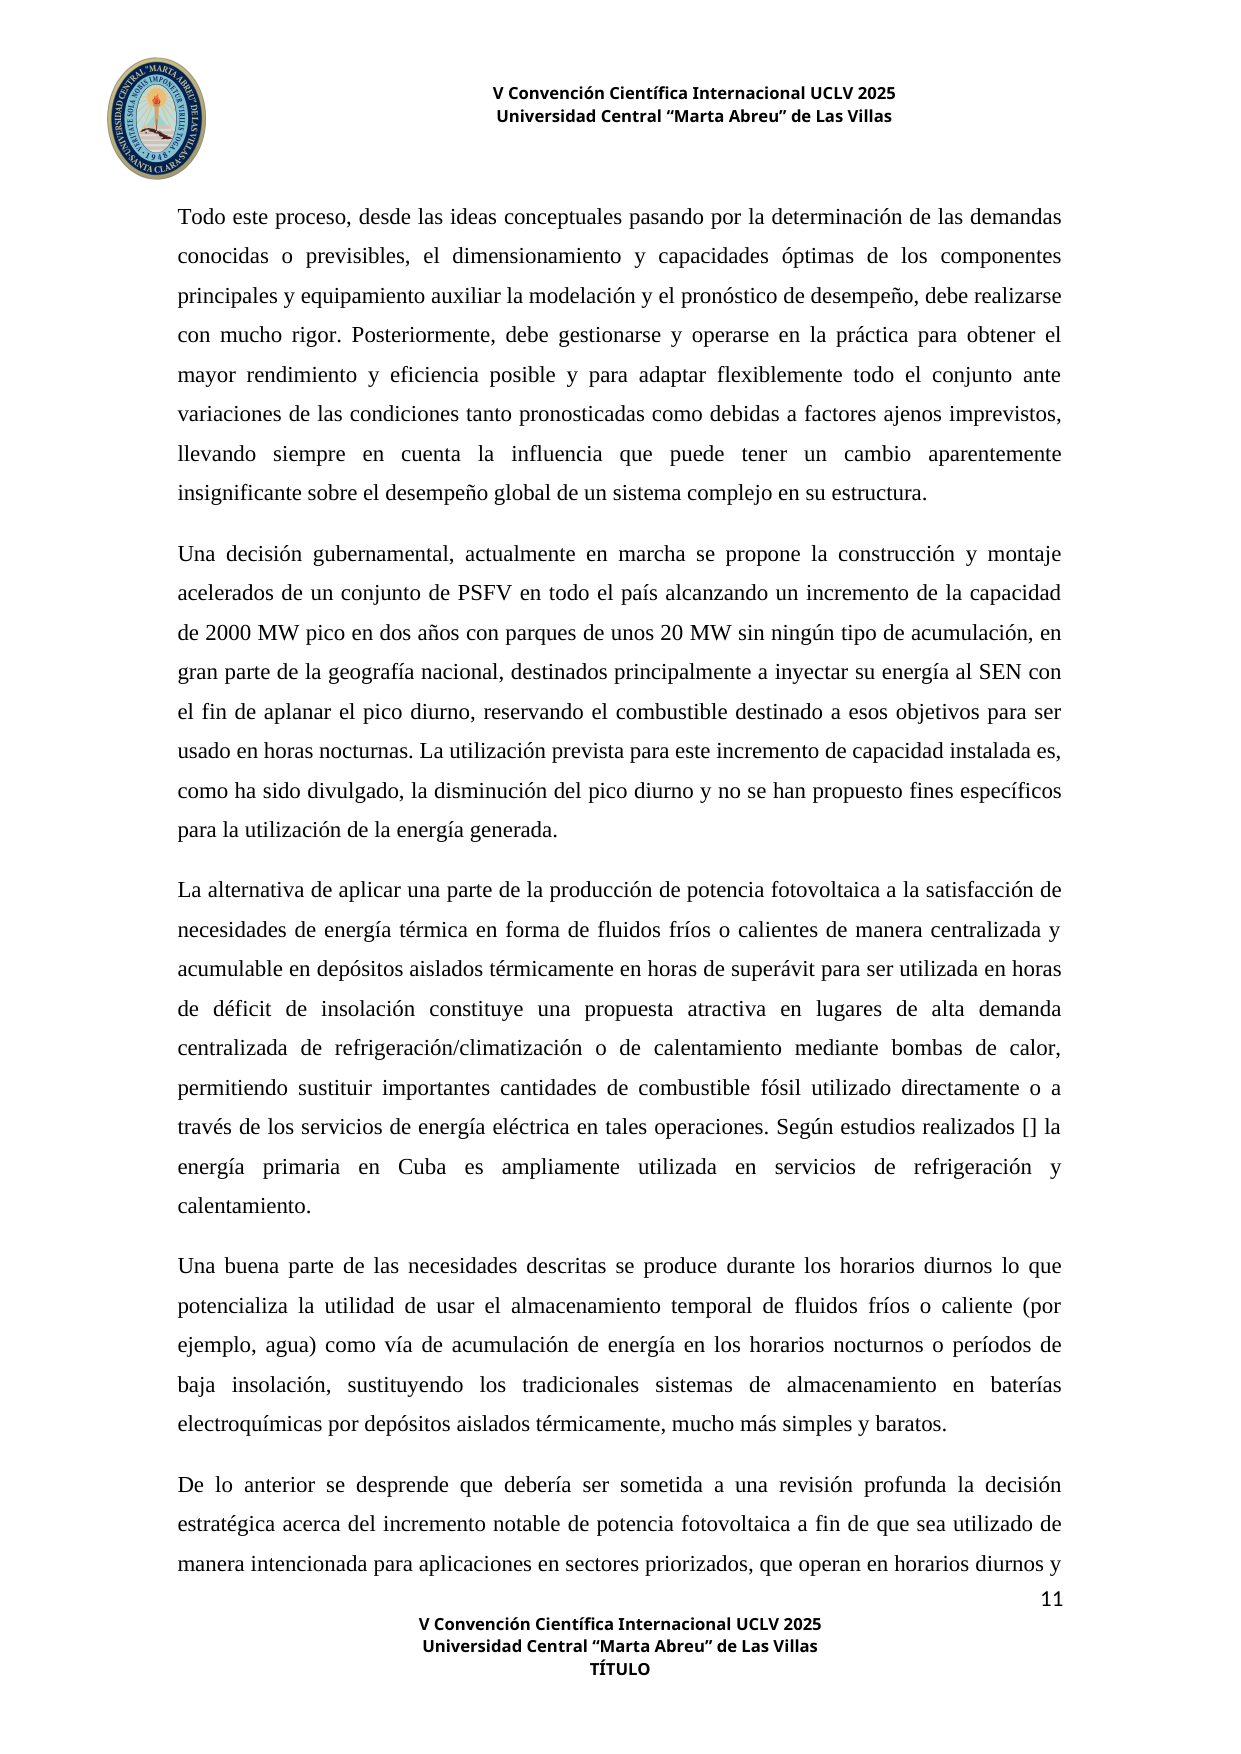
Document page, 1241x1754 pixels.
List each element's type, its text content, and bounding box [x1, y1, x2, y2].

text La alternativa de aplicar una parte de la producción de potencia fotovoltaica a la satisfacción de necesidades de energía térmica en forma de fluidos fríos o calientes de manera centralizada y acumulable en depósitos aislados térmicamente en horas de superávit para ser utilizada en horas de déficit de insolación constituye una propuesta atractiva en lugares de alta demanda centralizada de refrigeración/climatización o de calentamiento mediante bombas de calor, permitiendo sustituir importantes cantidades de combustible fósil utilizado directamente o a través de los servicios de energía eléctrica en tales operaciones. Según estudios realizados [] la energía primaria en Cuba es ampliamente utilizada en servicios de refrigeración y calentamiento. [177, 876, 1063, 1219]
text Una buena parte de las necesidades descritas se produce durante los horarios diurnos lo que potencializa la utilidad de usar el almacenamiento temporal de fluidos fríos o caliente (por ejemplo, agua) como vía de acumulación de energía en los horarios nocturnos o períodos de baja insolación, sustituyendo los tradicionales sistemas de almacenamiento en baterías electroquímicas por depósitos aislados térmicamente, mucho más simples y baratos. [177, 1253, 1063, 1437]
text Una decisión gubernamental, actualmente en marcha se propone la construcción y montaje acelerados de un conjunto de PSFV en todo el país alcanzando un incremento de la capacidad de 2000 MW pico en dos años con parques de unos 20 MW sin ningún tipo de acumulación, en gran parte de la geografía nacional, destinados principalmente a inyectar su energía al SEN con el fin de aplanar el pico diurno, reservando el combustible destinado a esos objetivos para ser usado en horas nocturnas. La utilización prevista para este incremento de capacidad instalada es, como ha sido divulgado, la disminución del pico diurno y no se han propuesto fines específicos para la utilización de la energía generada. [177, 540, 1063, 842]
picture [106, 57, 207, 181]
text Todo este proceso, desde las ideas conceptuales pasando por la determinación de las demandas conocidas o previsibles, el dimensionamiento y capacidades óptimas de los componentes principales y equipamiento auxiliar la modelación y el pronóstico de desempeño, debe realizarse con mucho rigor. Posteriormente, debe gestionarse y operarse en la práctica para obtener el mayor rendimiento y eficiencia posible y para adaptar flexiblemente todo el conjunto ante variaciones de las condiciones tanto pronosticadas como debidas a factores ajenos imprevistos, llevando siempre en cuenta la influencia que puede tener un cambio aparentemente insignificante sobre el desempeño global de un sistema complejo en su estructura. [177, 203, 1063, 506]
text De lo anterior se desprende que debería ser sometida a una revisión profunda la decisión estratégica acerca del incremento notable de potencia fotovoltaica a fin de que sea utilizado de manera intencionada para aplicaciones en sectores priorizados, que operan en horarios diurnos y [177, 1471, 1063, 1576]
